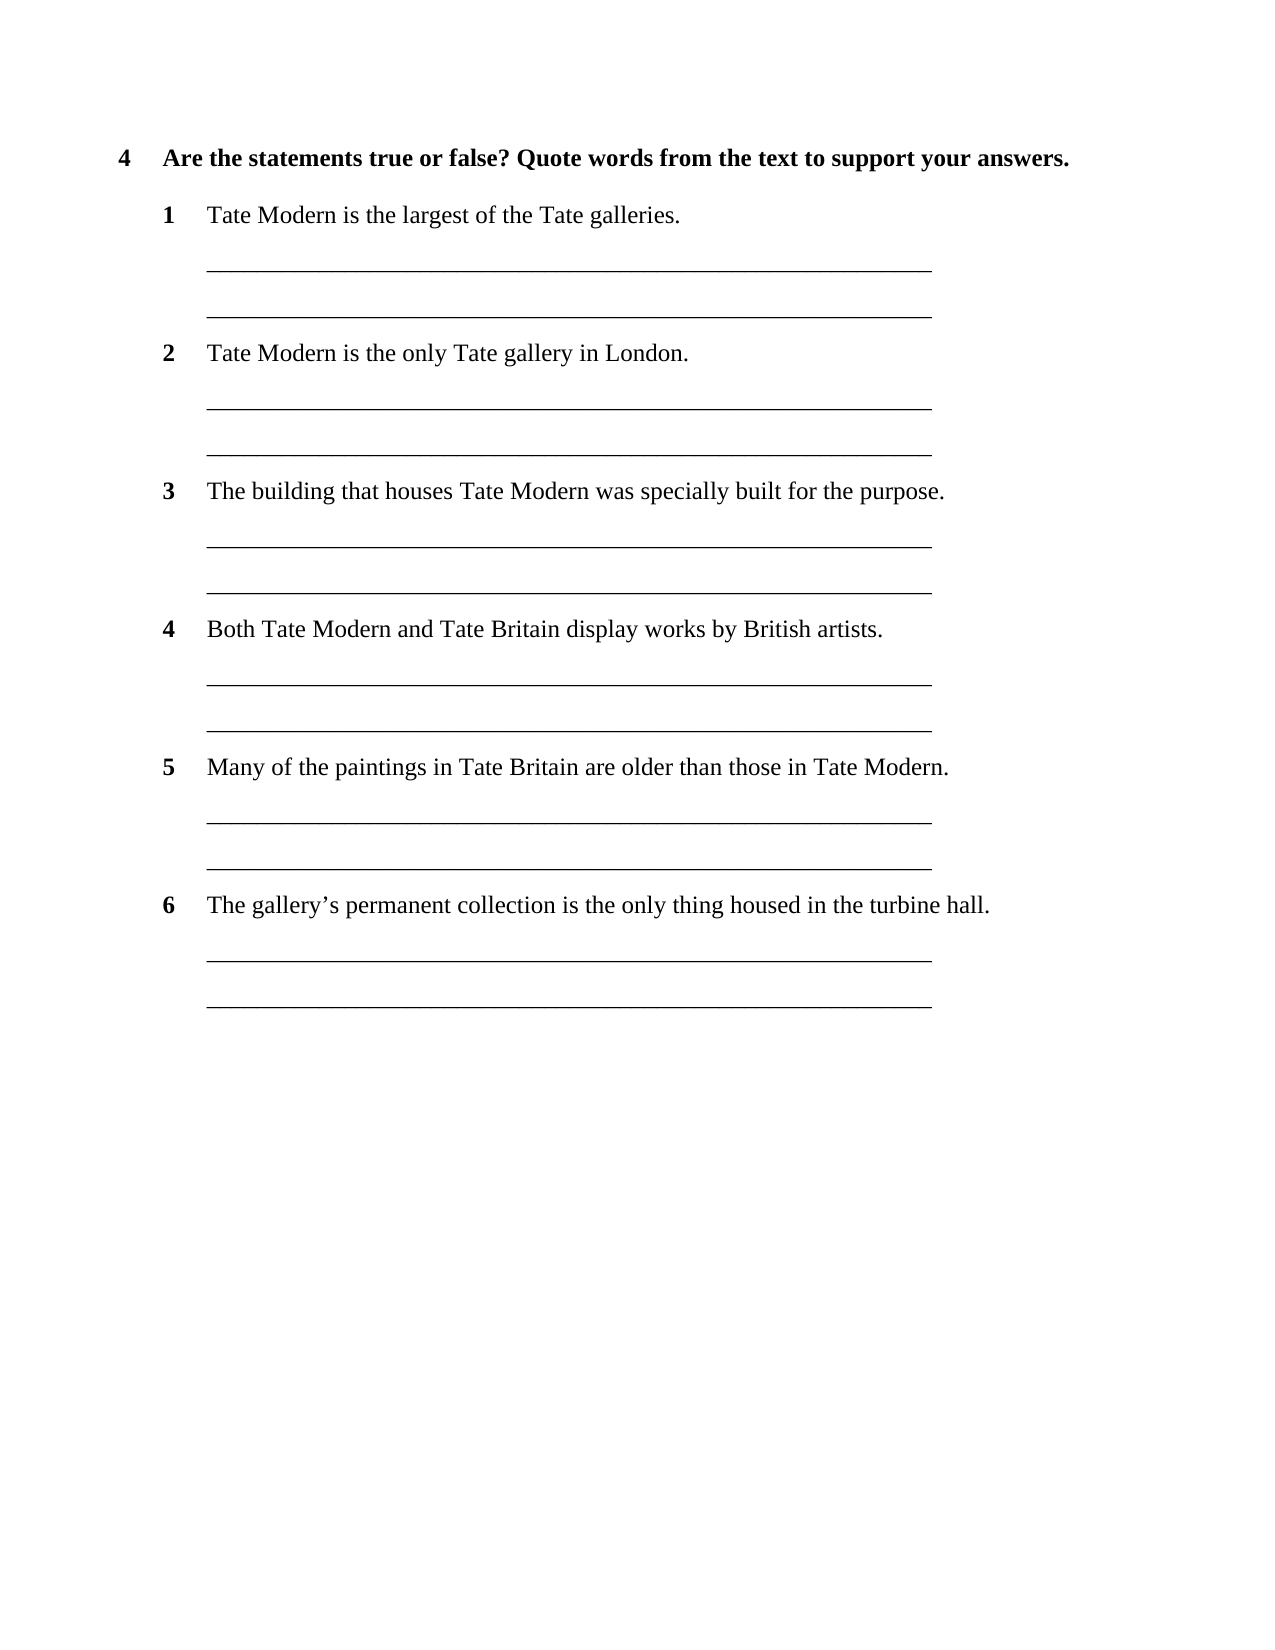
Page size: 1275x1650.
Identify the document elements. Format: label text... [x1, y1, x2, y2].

text 2 Tate Modern is the only Tate gallery in London. [162, 338, 1157, 367]
text __________________________________________________________ [162, 430, 1157, 459]
text 3 The building that houses Tate Modern was specially built for the purpose. [162, 476, 1157, 505]
text __________________________________________________________ [162, 706, 1157, 735]
text __________________________________________________________ [162, 384, 1157, 413]
text 4 Both Tate Modern and Tate Britain display works by British artists. [162, 614, 1157, 643]
text 1 Tate Modern is the largest of the Tate galleries. [162, 200, 1157, 228]
text __________________________________________________________ [162, 982, 1157, 1011]
text __________________________________________________________ [162, 660, 1157, 689]
text __________________________________________________________ [162, 292, 1157, 321]
text 4 Are the statements true or false? Quote words from the text to support your answers. [118, 143, 1157, 172]
text __________________________________________________________ [162, 568, 1157, 597]
text __________________________________________________________ [162, 798, 1157, 827]
text 6 The gallery’s permanent collection is the only thing housed in the turbine hall. [162, 890, 1157, 919]
text __________________________________________________________ [162, 246, 1157, 274]
text 5 Many of the paintings in Tate Britain are older than those in Tate Modern. [162, 752, 1157, 781]
text __________________________________________________________ [162, 522, 1157, 551]
text __________________________________________________________ [162, 936, 1157, 965]
text __________________________________________________________ [162, 844, 1157, 873]
